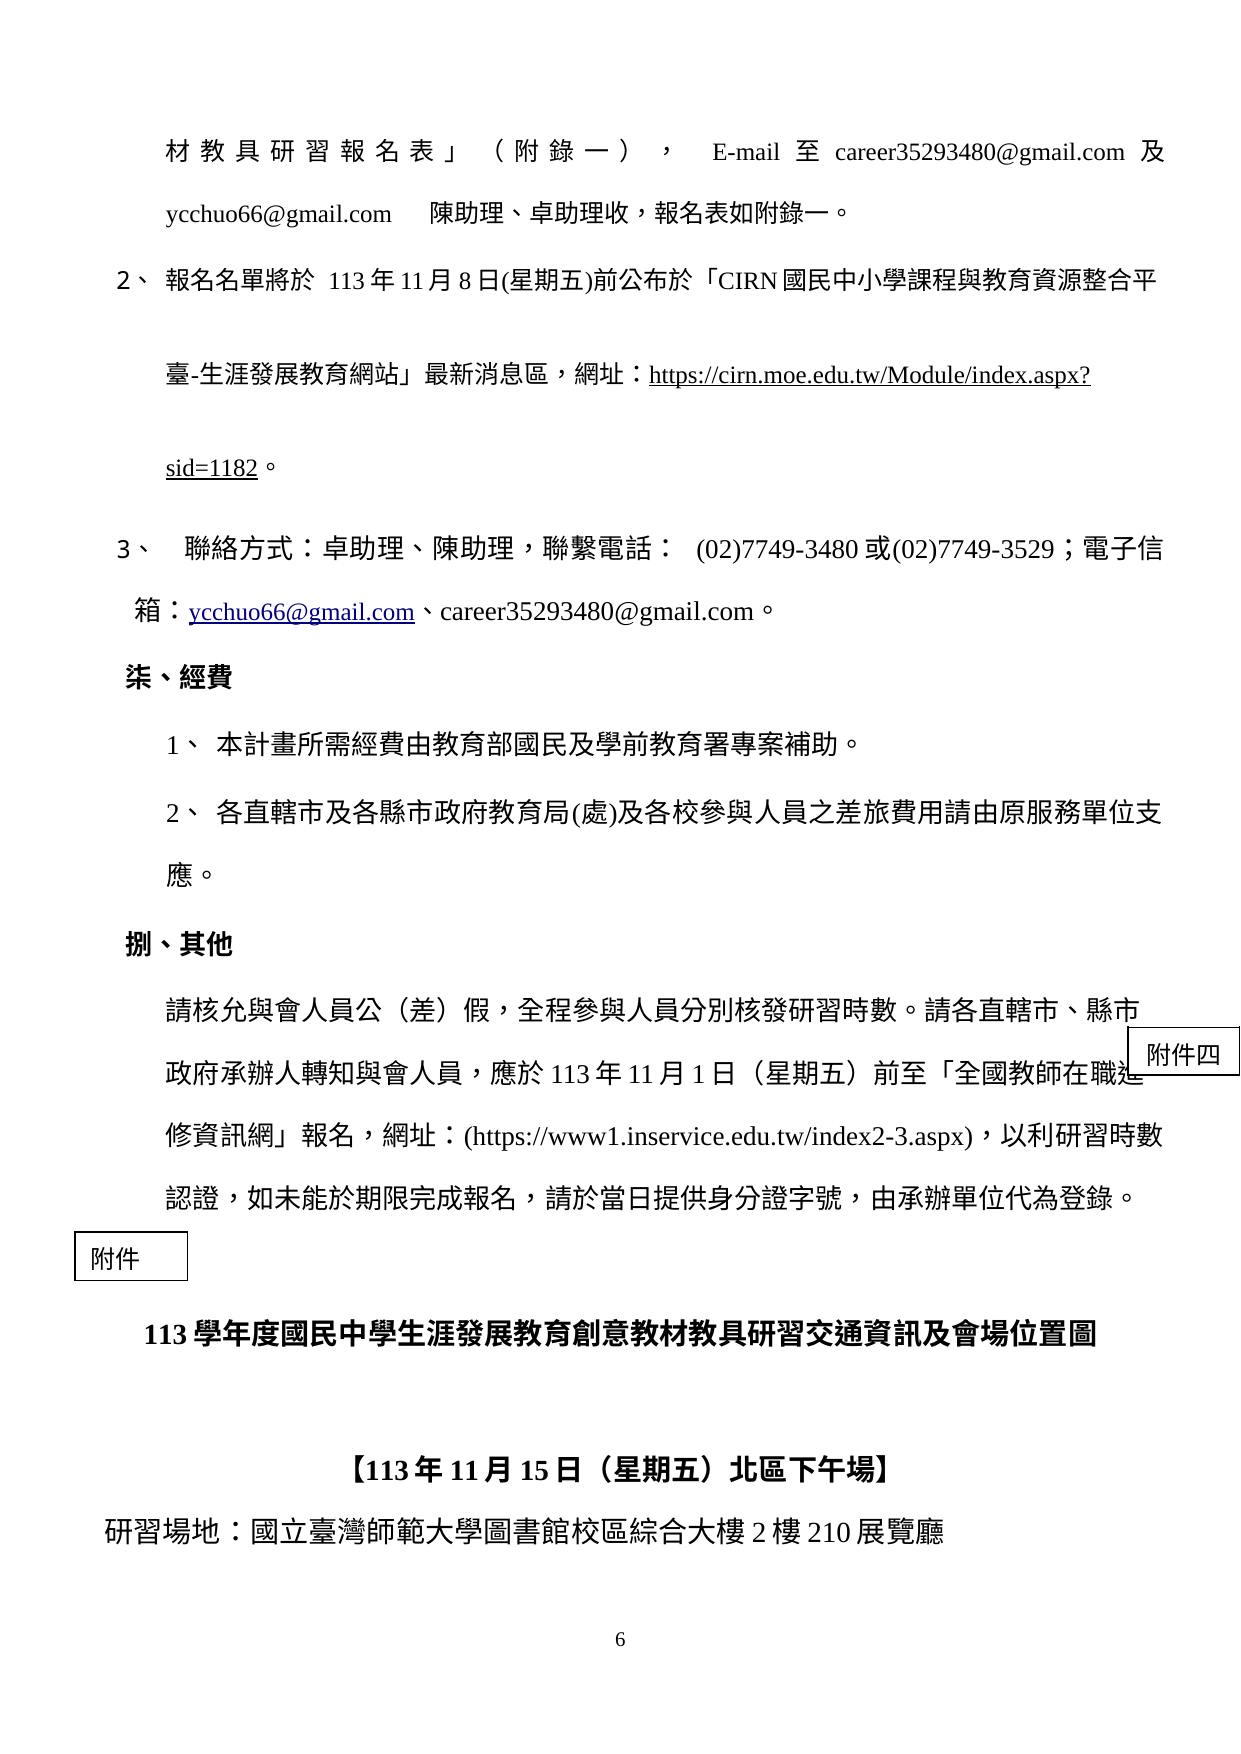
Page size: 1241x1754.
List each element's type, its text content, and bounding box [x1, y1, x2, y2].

list 報名名單將於 113年11月8日(星期五)前公布於「CIRN國民中小學課程與教育資源整合平臺-生涯發展教育網站」最新消息區，網址：https://cirn.moe.edu.tw/Module/index.aspx?sid=1182。 [116, 237, 1165, 487]
list 各直轄市及各縣市政府教育局(處)及各校參與人員之差旅費用請由原服務單位支應。 [166, 769, 1165, 894]
text 附件四 [1143, 1036, 1223, 1066]
text 請核允與會人員公（差）假，全程參與人員分別核發研習時數。請各直轄市、縣市政府承辦人轉知與會人員，應於113年11月1日（星期五）前至「全國教師在職進修資訊網」報名，網址：(https://www1.inservice.edu.tw/index2-3.aspx)，以利研習時數認證，如未能於期限完成報名，請於當日提供身分證字號，由承辦單位代為登錄。 [166, 967, 1239, 1217]
text 【113年11月15日（星期五）北區下午場】 [75, 1426, 1165, 1488]
list 本計畫所需經費由教育部國民及學前教育署專案補助。 [166, 701, 1165, 763]
list 其他 [125, 901, 1165, 963]
list 材教具研習報名表」（附錄一）， E-mail至career35293480@gmail.com及ycchuo66@gmail.com 陳助理、卓助理收，報名表如附錄一。 [166, 108, 1165, 233]
text 113學年度國民中學生涯發展教育創意教材教具研習交通資訊及會場位置圖 [75, 1290, 1165, 1353]
list 聯絡方式：卓助理、陳助理，聯繫電話： (02)7749-3480或(02)7749-3529；電子信箱：ycchuo66@gmail.com、career35293480@gmail.com。 [116, 505, 1165, 630]
text 研習場地：國立臺灣師範大學圖書館校區綜合大樓2樓210展覽廳 [75, 1488, 1165, 1551]
list 經費 [125, 634, 1165, 697]
